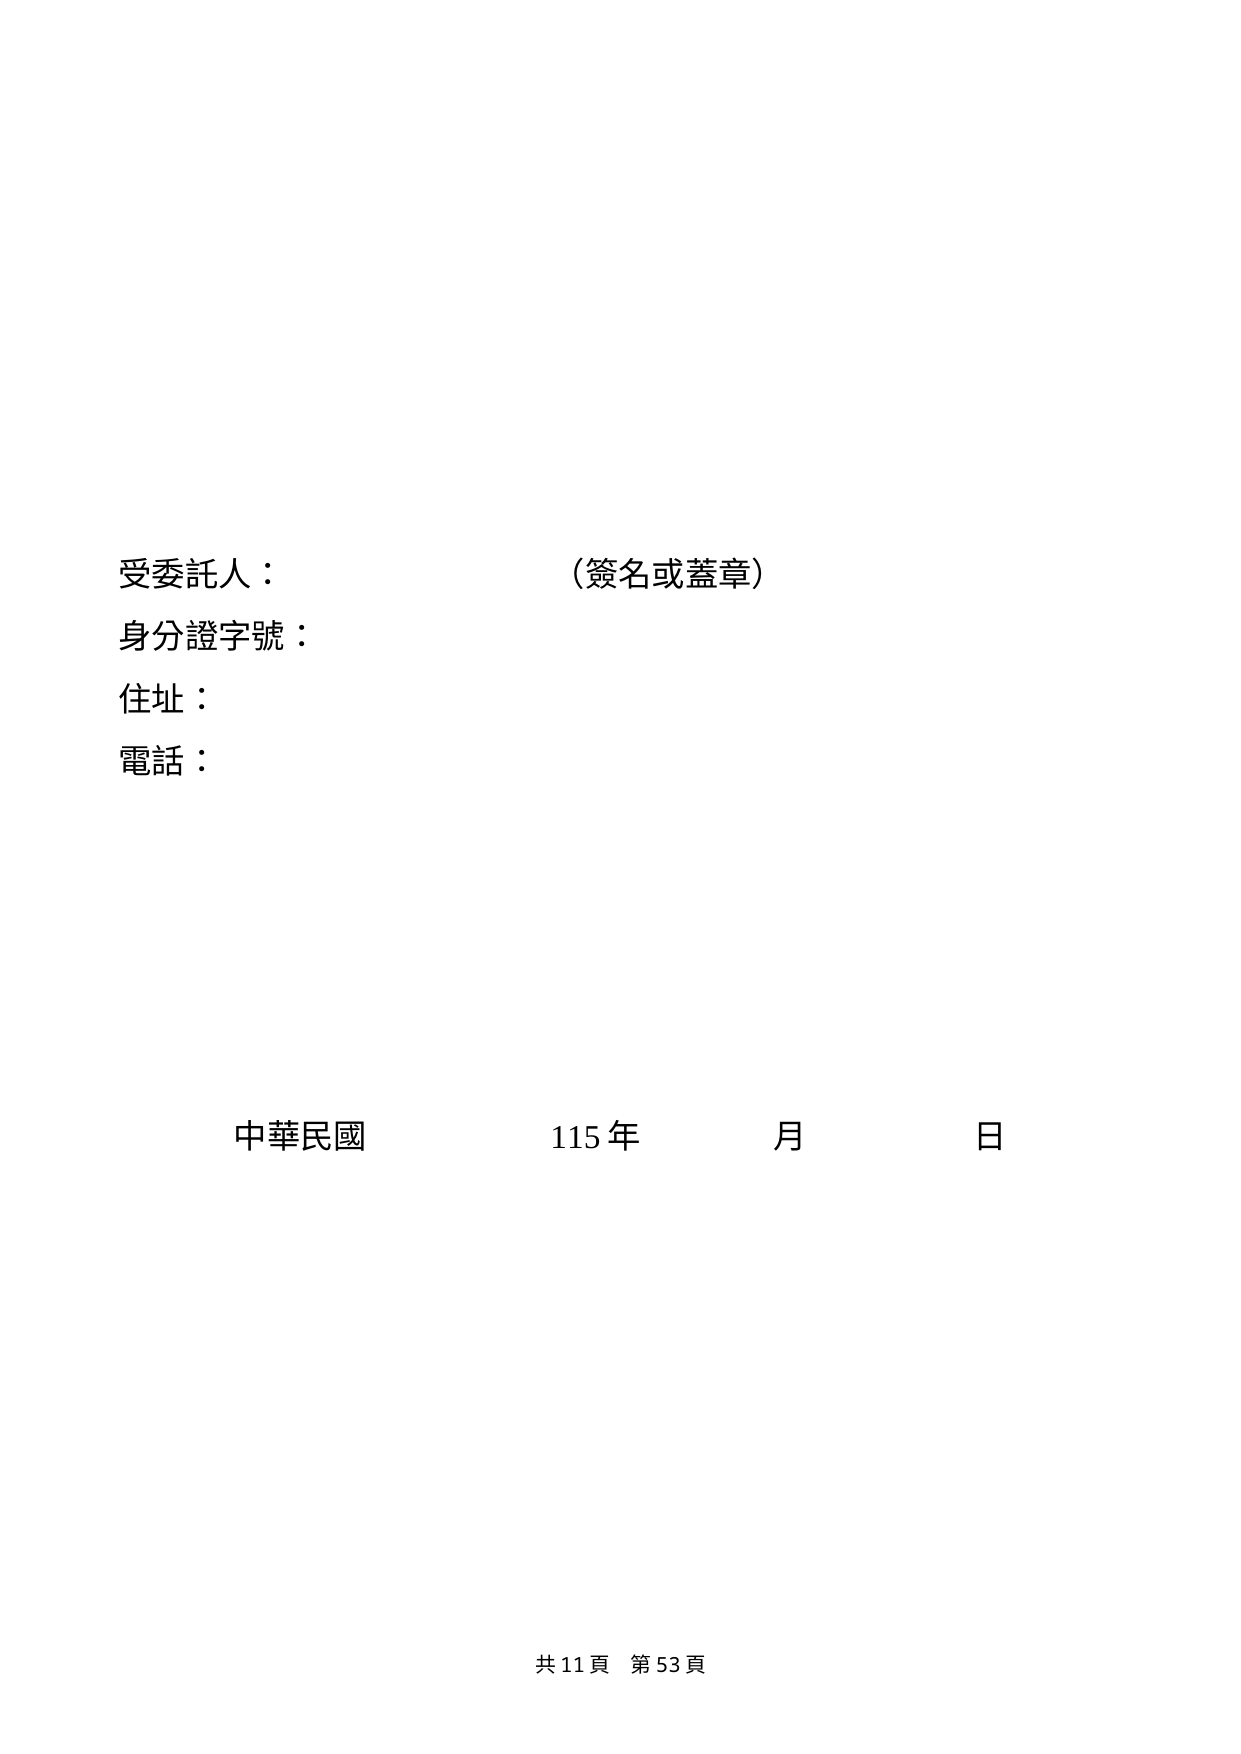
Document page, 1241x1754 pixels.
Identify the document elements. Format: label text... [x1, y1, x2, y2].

text 身分證字號： [118, 593, 1122, 655]
text 中華民國 115年 月 日 [118, 1093, 1122, 1155]
text 電話： [118, 718, 1122, 780]
text 受委託人： （簽名或蓋章） [118, 530, 1122, 593]
text 住址： [118, 655, 1122, 718]
